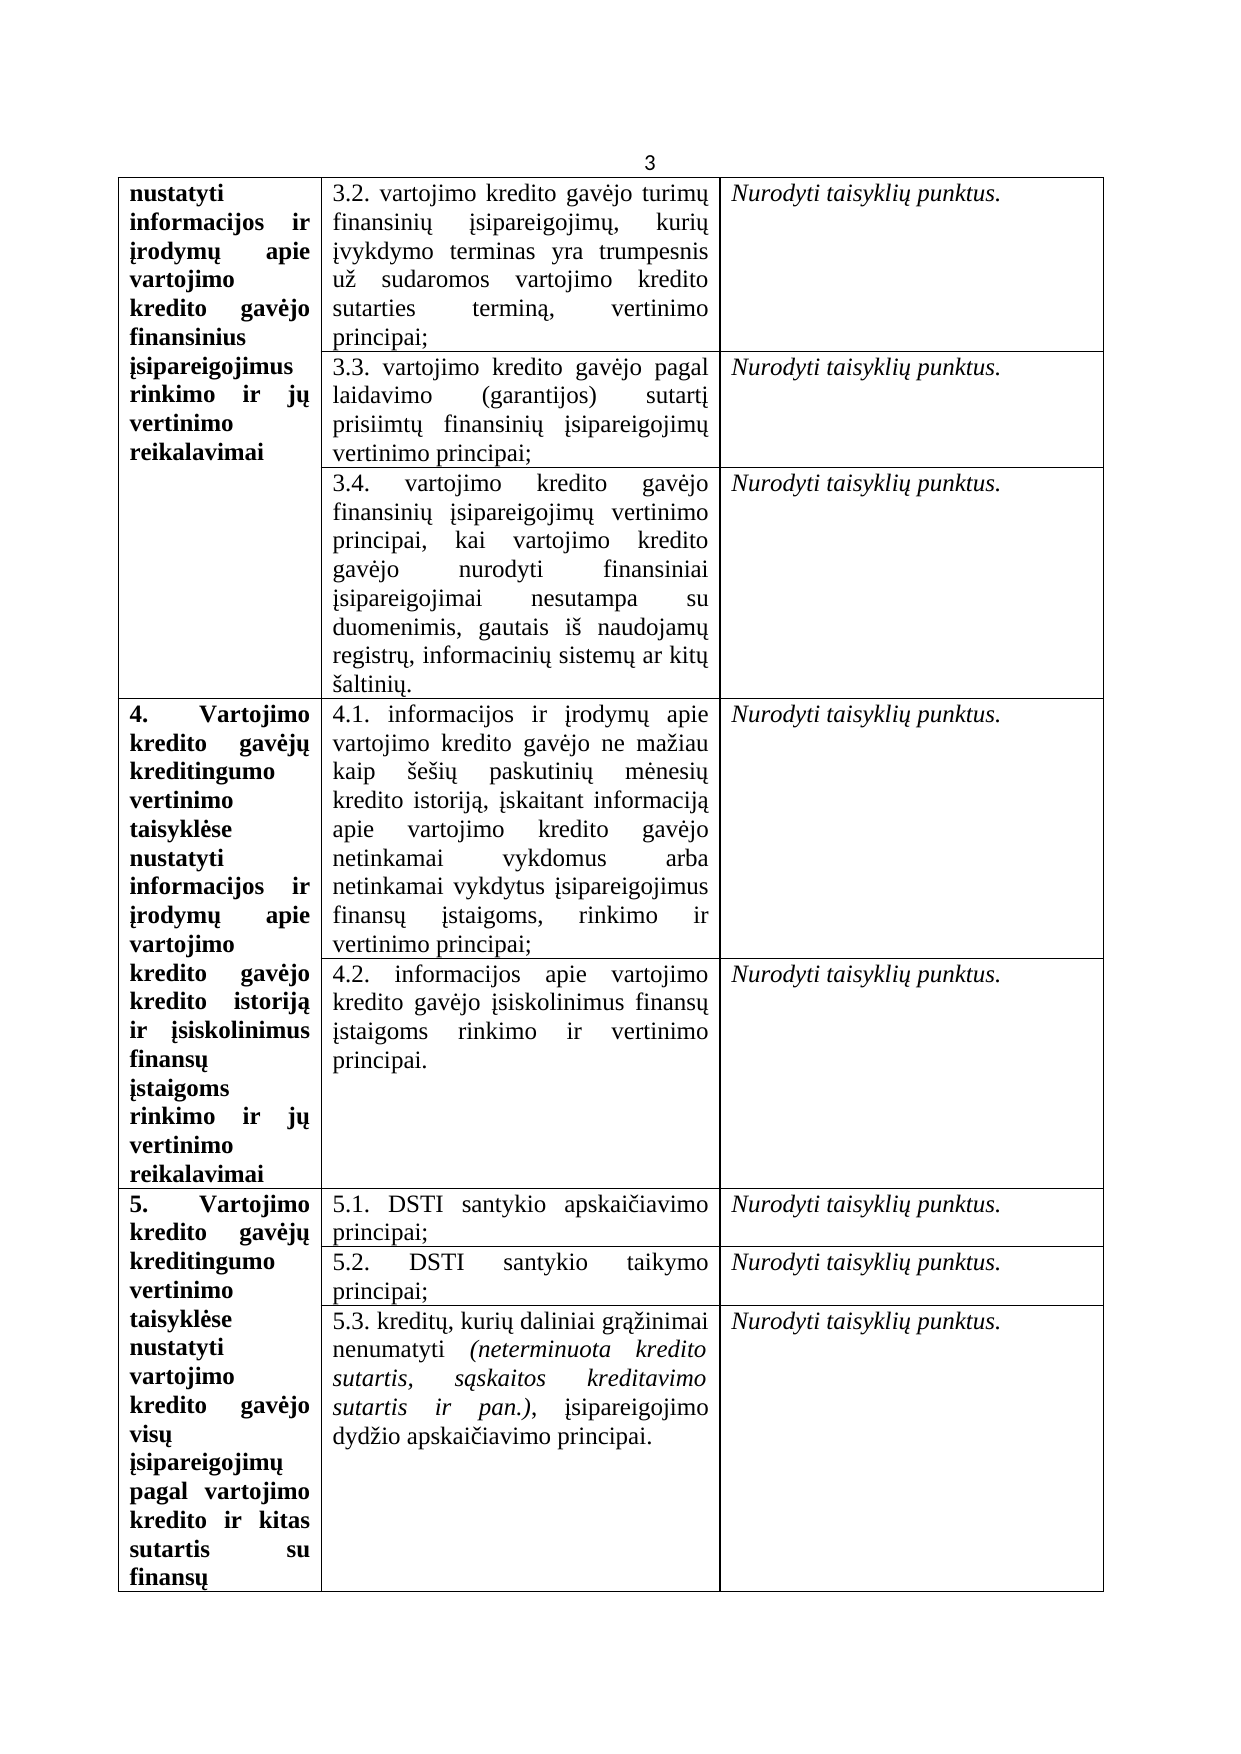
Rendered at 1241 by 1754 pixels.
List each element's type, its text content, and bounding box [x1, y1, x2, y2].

table_cell 3.4. vartojimo kredito gavėjo finansinių įsipareigojimų vertinimo principai, kai vartojimo kredito gavėjo nurodyti finansiniai įsipareigojimai nesutampa su duomenimis, gautais iš naudojamų registrų, informacinių sistemų ar kitų šaltinių. [322, 468, 719, 698]
table_cell 4. Vartojimo kredito gavėjų kreditingumo vertinimo taisyklėse nustatyti informacijos ir įrodymų apie vartojimo kredito gavėjo kredito istoriją ir įsiskolinimus finansų įstaigoms rinkimo ir jų vertinimo reikalavimai [119, 699, 321, 1188]
table_cell Nurodyti taisyklių punktus. [721, 699, 1103, 958]
table_cell Nurodyti taisyklių punktus. [721, 1189, 1103, 1246]
table_cell 4.1. informacijos ir įrodymų apie vartojimo kredito gavėjo ne mažiau kaip šešių paskutinių mėnesių kredito istoriją, įskaitant informaciją apie vartojimo kredito gavėjo netinkamai vykdomus arba netinkamai vykdytus įsipareigojimus finansų įstaigoms, rinkimo ir vertinimo principai; [322, 699, 719, 958]
table_cell Nurodyti taisyklių punktus. [721, 1247, 1103, 1305]
table_cell Nurodyti taisyklių punktus. [721, 352, 1103, 467]
table_cell 3.2. vartojimo kredito gavėjo turimų finansinių įsipareigojimų, kurių įvykdymo terminas yra trumpesnis už sudaromos vartojimo kredito sutarties terminą, vertinimo principai; [322, 178, 719, 351]
table_cell Nurodyti taisyklių punktus. [721, 1306, 1103, 1591]
table_cell Nurodyti taisyklių punktus. [721, 468, 1103, 698]
table_cell 5.1. DSTI santykio apskaičiavimo principai; [322, 1189, 719, 1246]
table_cell Nurodyti taisyklių punktus. [721, 178, 1103, 351]
table_cell Nurodyti taisyklių punktus. [721, 959, 1103, 1188]
table_cell 5.2. DSTI santykio taikymo principai; [322, 1247, 719, 1305]
table_cell 3.3. vartojimo kredito gavėjo pagal laidavimo (garantijos) sutartį prisiimtų finansinių įsipareigojimų vertinimo principai; [322, 352, 719, 467]
table_cell 5. Vartojimo kredito gavėjų kreditingumo vertinimo taisyklėse nustatyti vartojimo kredito gavėjo visų įsipareigojimų pagal vartojimo kredito ir kitas sutartis su finansų [119, 1189, 321, 1591]
table_cell nustatyti informacijos ir įrodymų apie vartojimo kredito gavėjo finansinius įsipareigojimus rinkimo ir jų vertinimo reikalavimai [119, 178, 321, 698]
table_cell 5.3. kreditų, kurių daliniai grąžinimai nenumatyti (neterminuota kredito sutartis, sąskaitos kreditavimo sutartis ir pan.), įsipareigojimo dydžio apskaičiavimo principai. [322, 1306, 719, 1591]
table_cell 4.2. informacijos apie vartojimo kredito gavėjo įsiskolinimus finansų įstaigoms rinkimo ir vertinimo principai. [322, 959, 719, 1188]
